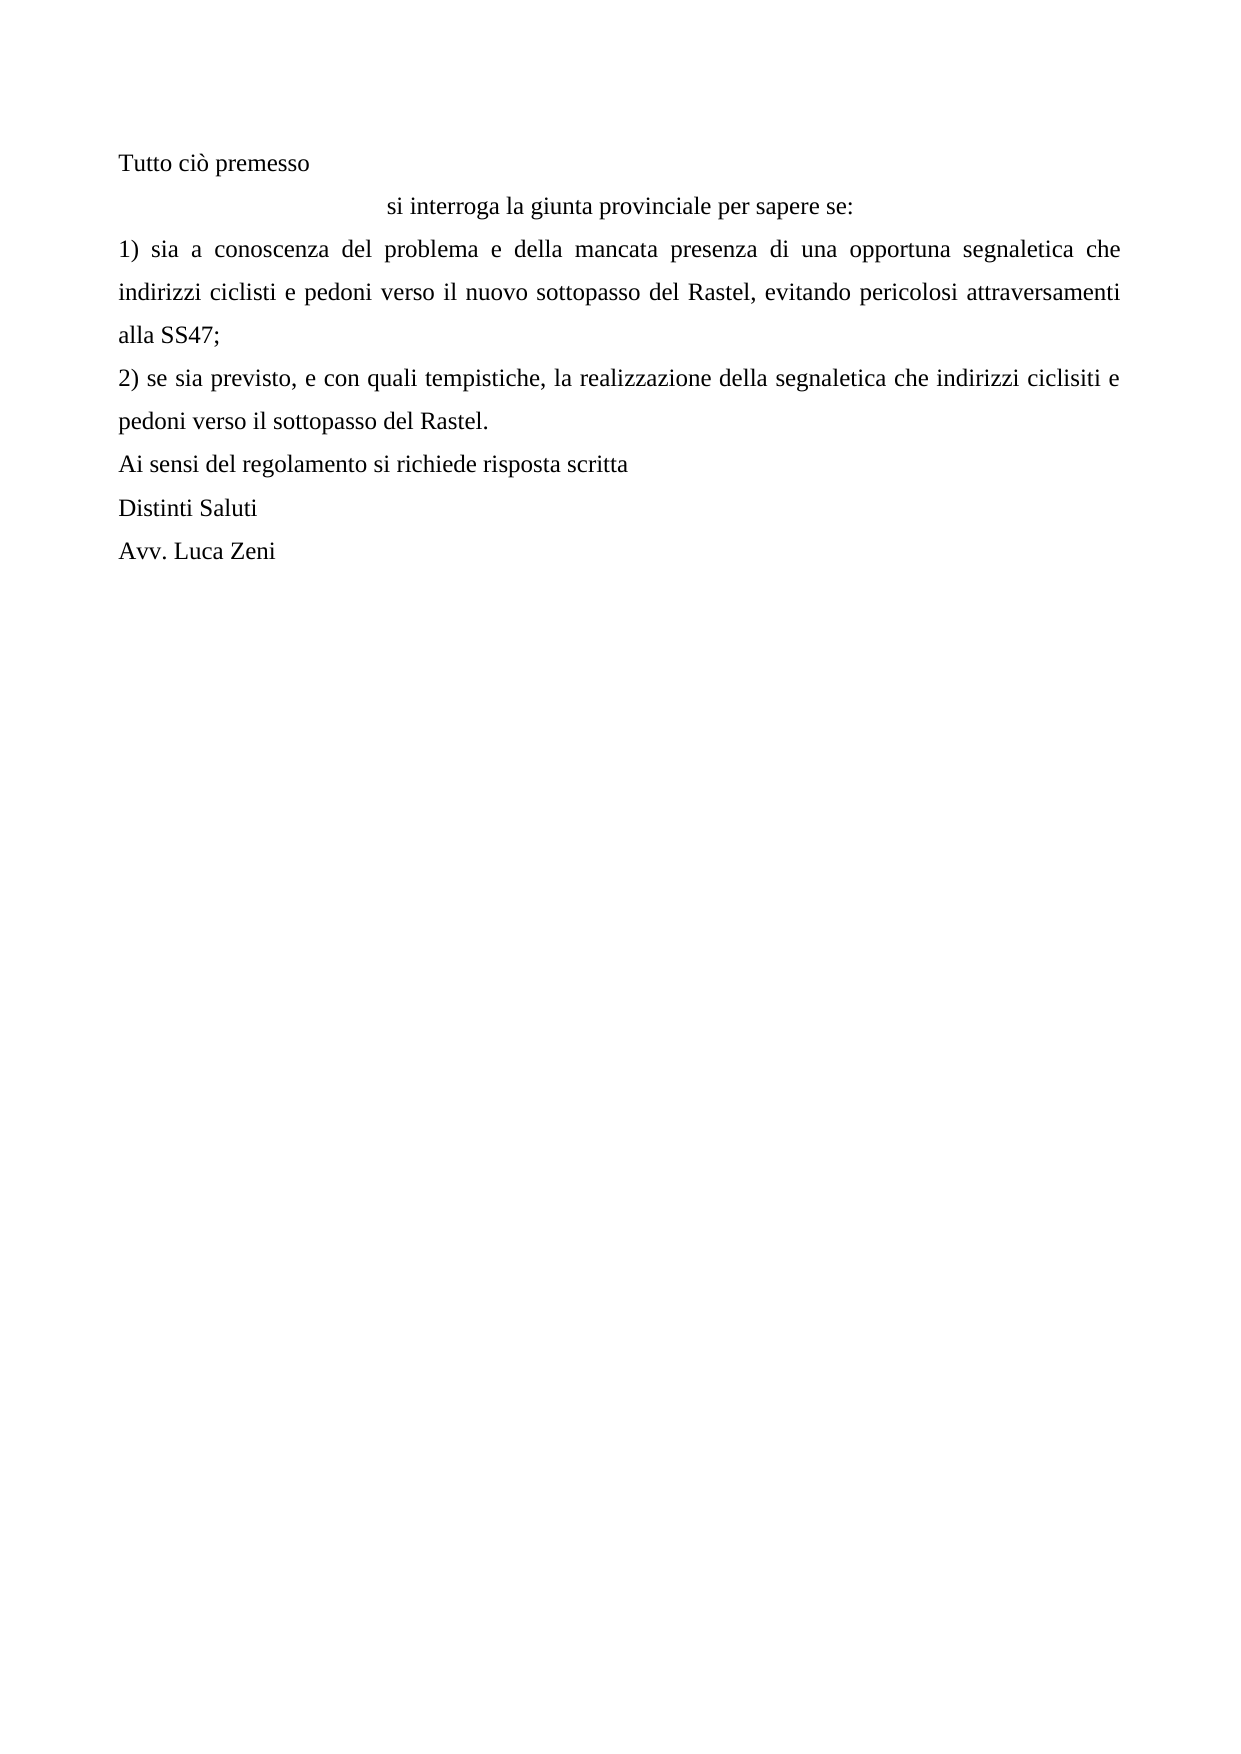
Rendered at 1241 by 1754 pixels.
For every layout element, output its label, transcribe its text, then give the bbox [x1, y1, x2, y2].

text Ai sensi del regolamento si richiede risposta scritta [118, 449, 1122, 478]
text Tutto ciò premesso [118, 148, 1122, 176]
text si interroga la giunta provinciale per sapere se: [118, 191, 1122, 219]
text 1) sia a conoscenza del problema e della mancata presenza di una opportuna segnaletica che indirizzi ciclisti e pedoni verso il nuovo sottopasso del Rastel, evitando pericolosi attraversamenti alla SS47; [118, 234, 1122, 349]
text 2) se sia previsto, e con quali tempistiche, la realizzazione della segnaletica che indirizzi ciclisiti e pedoni verso il sottopasso del Rastel. [118, 363, 1122, 435]
text Distinti Saluti [118, 493, 1122, 521]
text Avv. Luca Zeni [118, 536, 1122, 564]
